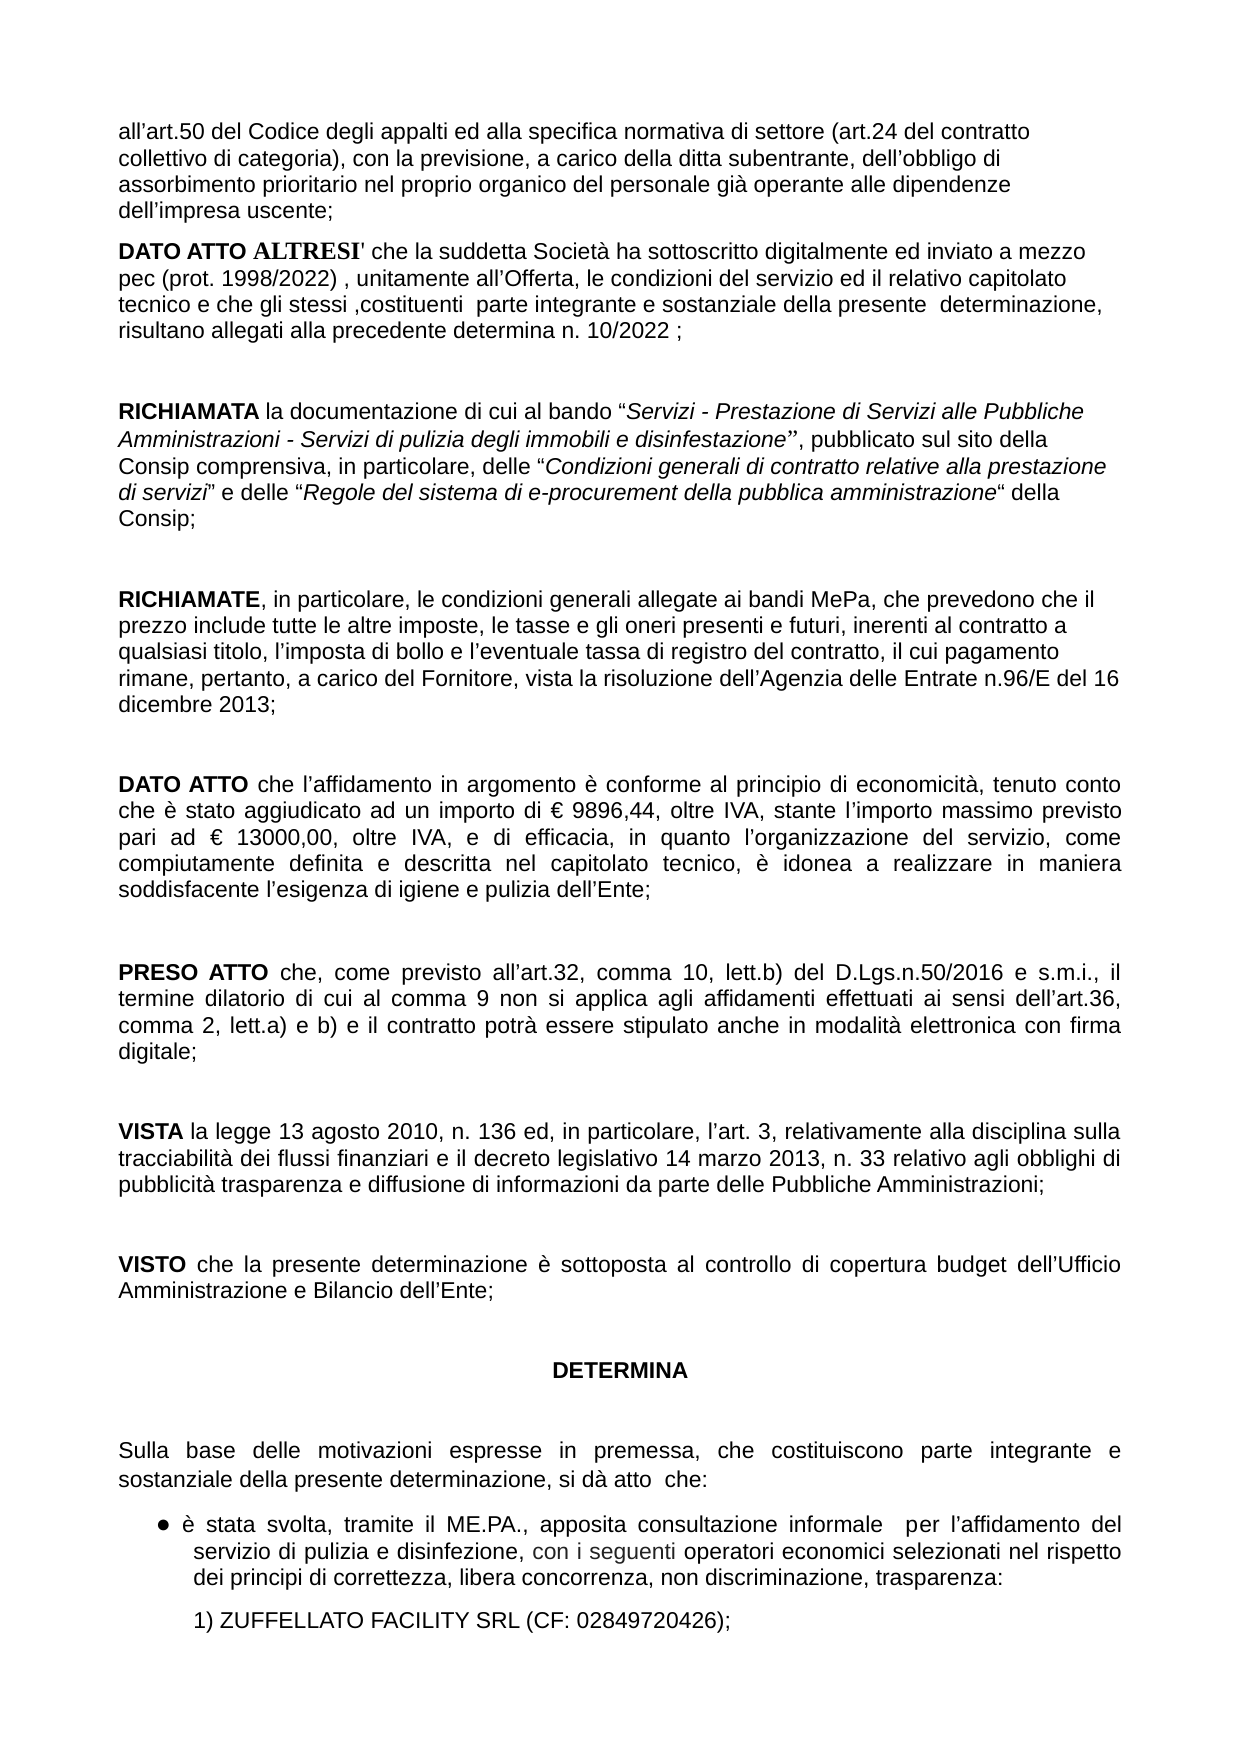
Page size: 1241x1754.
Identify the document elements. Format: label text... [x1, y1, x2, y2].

text PRESO ATTO che, come previsto all’art.32, comma 10, lett.b) del D.Lgs.n.50/2016 e s.m.i., il termine dilatorio di cui al comma 9 non si applica agli affidamenti effettuati ai sensi dell’art.36, comma 2, lett.a) e b) e il contratto potrà essere stipulato anche in modalità elettronica con firma digitale; [118, 957, 1122, 1064]
text VISTA la legge 13 agosto 2010, n. 136 ed, in particolare, l’art. 3, relativamente alla disciplina sulla tracciabilità dei flussi finanziari e il decreto legislativo 14 marzo 2013, n. 33 relativo agli obblighi di pubblicità trasparenza e diffusione di informazioni da parte delle Pubbliche Amministrazioni; [118, 1118, 1122, 1197]
text all’art.50 del Codice degli appalti ed alla specifica normativa di settore (art.24 del contratto collettivo di categoria), con la previsione, a carico della ditta subentrante, dell’obbligo di assorbimento prioritario nel proprio organico del personale già operante alle dipendenze dell’impresa uscente; [118, 118, 1122, 223]
list 1) ZUFFELLATO FACILITY SRL (CF: 02849720426); [156, 1607, 1122, 1634]
text DETERMINA [118, 1357, 1122, 1384]
text ● è stata svolta, tramite il ME.PA., apposita consultazione informale per l’affidamento del servizio di pulizia e disinfezione, con i seguenti operatori economici selezionati nel rispetto dei principi di correttezza, libera concorrenza, non discriminazione, trasparenza: [156, 1509, 1122, 1591]
text DATO ATTO che l’affidamento in argomento è conforme al principio di economicità, tenuto conto che è stato aggiudicato ad un importo di € 9896,44, oltre IVA, stante l’importo massimo previsto pari ad € 13000,00, oltre IVA, e di efficacia, in quanto l’organizzazione del servizio, come compiutamente definita e descritta nel capitolato tecnico, è idonea a realizzare in maniera soddisfacente l’esigenza di igiene e pulizia dell’Ente; [118, 771, 1122, 903]
text RICHIAMATE, in particolare, le condizioni generali allegate ai bandi MePa, che prevedono che il prezzo include tutte le altre imposte, le tasse e gli oneri presenti e futuri, inerenti al contratto a qualsiasi titolo, l’imposta di bollo e l’eventuale tassa di registro del contratto, il cui pagamento rimane, pertanto, a carico del Fornitore, vista la risoluzione dell’Agenzia delle Entrate n.96/E del 16 dicembre 2013; [118, 586, 1122, 717]
text VISTO che la presente determinazione è sottoposta al controllo di copertura budget dell’Ufficio Amministrazione e Bilancio dell’Ente; [118, 1251, 1122, 1304]
text DATO ATTO ALTRESI' che la suddetta Società ha sottoscritto digitalmente ed inviato a mezzo pec (prot. 1998/2022) , unitamente all’Offerta, le condizioni del servizio ed il relativo capitolato tecnico e che gli stessi ,costituenti parte integrante e sostanziale della presente determinazione, risultano allegati alla precedente determina n. 10/2022 ; [118, 236, 1122, 344]
text Sulla base delle motivazioni espresse in premessa, che costituiscono parte integrante e sostanziale della presente determinazione, si dà atto che: [118, 1437, 1122, 1493]
text RICHIAMATA la documentazione di cui al bando “Servizi - Prestazione di Servizi alle Pubbliche Amministrazioni - Servizi di pulizia degli immobili e disinfestazione”, pubblicato sul sito della Consip comprensiva, in particolare, delle “Condizioni generali di contratto relative alla prestazione di servizi” e delle “Regole del sistema di e-procurement della pubblica amministrazione“ della Consip; [118, 398, 1122, 532]
